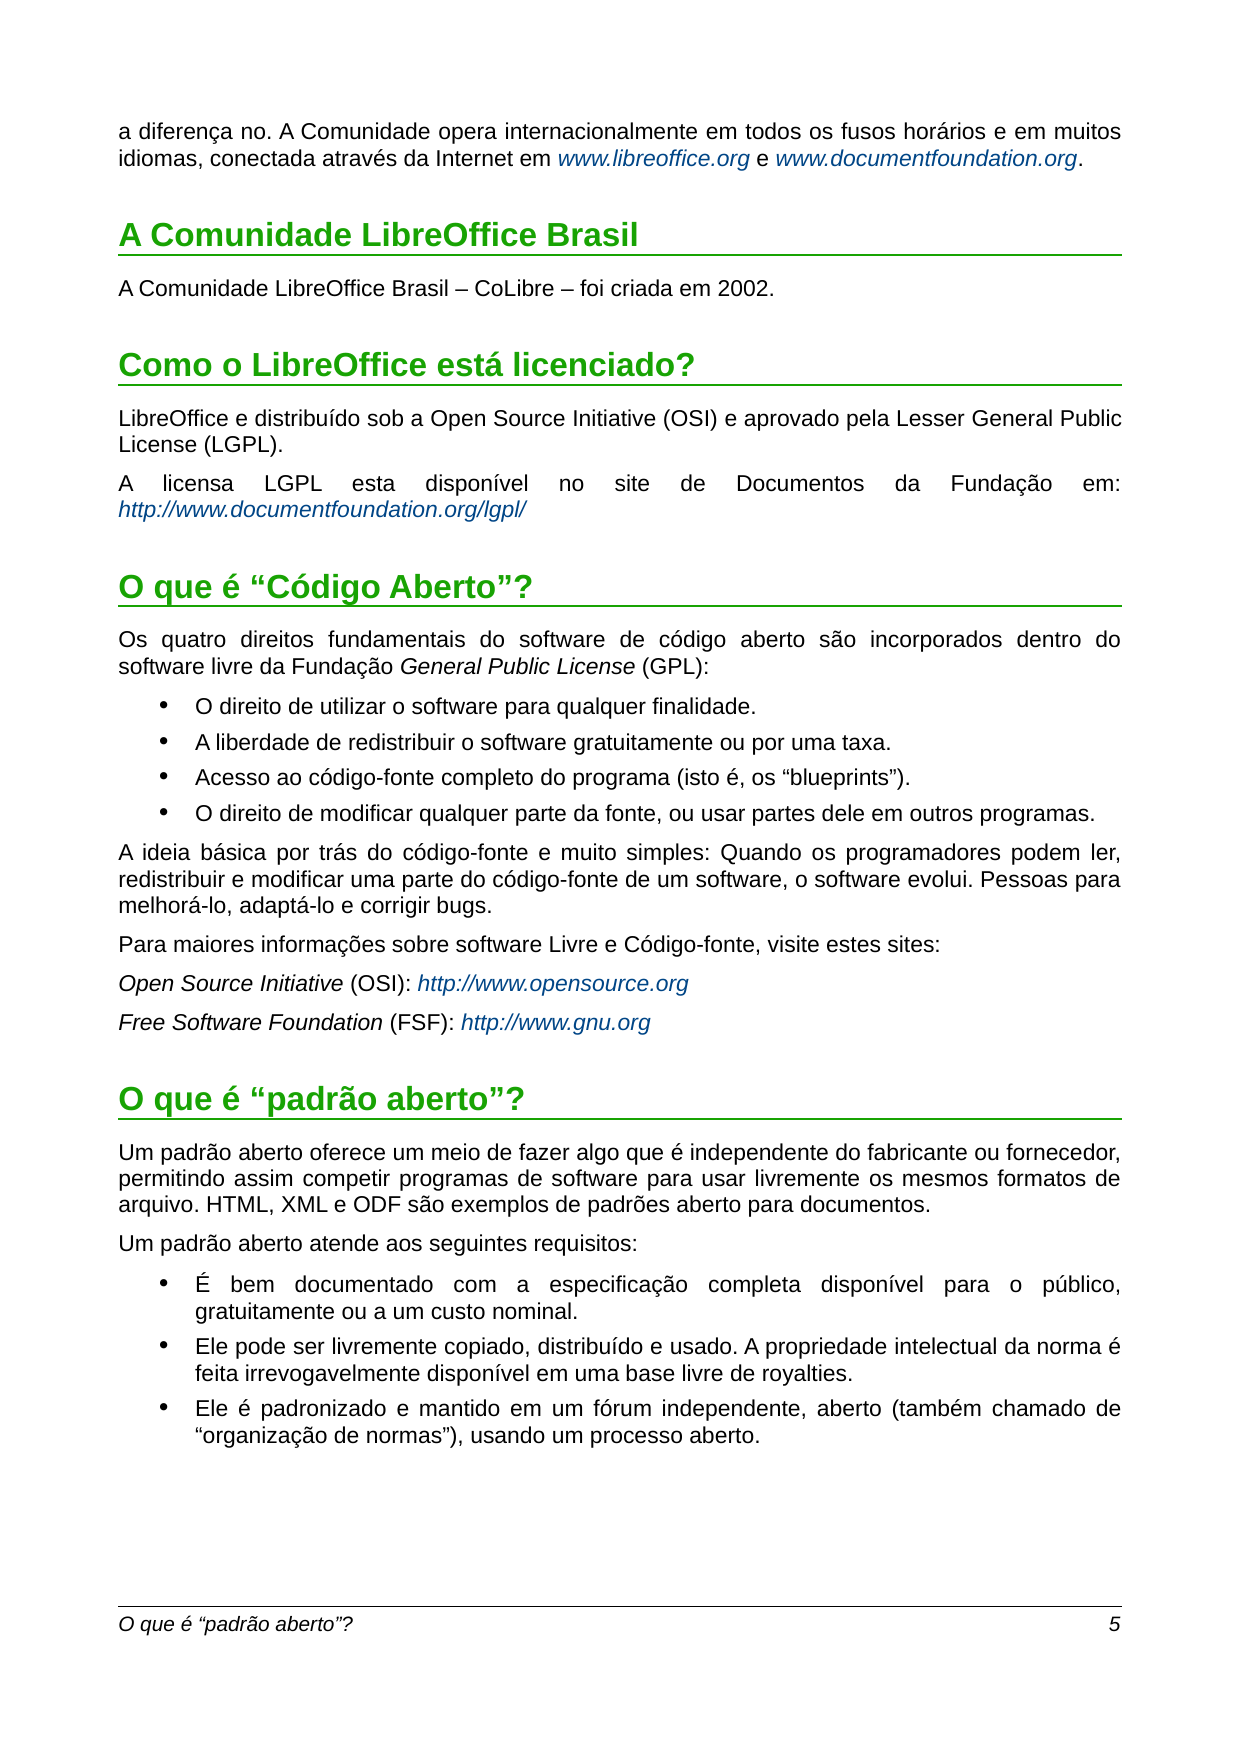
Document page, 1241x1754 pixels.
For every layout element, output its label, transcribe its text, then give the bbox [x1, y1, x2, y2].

text LibreOffice e distribuído sob a Open Source Initiative (OSI) e aprovado pela Lesser General Public License (LGPL). [118, 405, 1122, 457]
subtitle A Comunidade LibreOffice Brasil [118, 215, 1122, 254]
text A Comunidade LibreOffice Brasil – CoLibre – foi criada em 2002. [118, 274, 1122, 301]
list O direito de modificar qualquer parte da fonte, ou usar partes dele em outros programas. [156, 798, 1122, 827]
text A ideia básica por trás do código-fonte e muito simples: Quando os programadores podem ler, redistribuir e modificar uma parte do código-fonte de um software, o software evolui. Pessoas para melhorá-lo, adaptá-lo e corrigir bugs. [118, 839, 1122, 918]
list Acesso ao código-fonte completo do programa (isto é, os “blueprints”). [156, 762, 1122, 792]
subtitle O que é “Código Aberto”? [118, 567, 1122, 605]
text Um padrão aberto atende aos seguintes requisitos: [118, 1230, 1122, 1257]
text Free Software Foundation (FSF): http://www.gnu.org [118, 1009, 1122, 1035]
text Os quatro direitos fundamentais do software de código aberto são incorporados dentro do software livre da Fundação General Public License (GPL): [118, 626, 1122, 679]
text Open Source Initiative (OSI): http://www.opensource.org [118, 970, 1122, 996]
text A licensa LGPL esta disponível no site de Documentos da Fundação em: http://www.documentfoundation.org/lgpl/ [118, 470, 1122, 523]
list Ele pode ser livremente copiado, distribuído e usado. A propriedade intelectual da norma é feita irrevogavelmente disponível em uma base livre de royalties. [156, 1331, 1122, 1386]
list A liberdade de redistribuir o software gratuitamente ou por uma taxa. [156, 727, 1122, 756]
list É bem documentado com a especificação completa disponível para o público, gratuitamente ou a um custo nominal. [156, 1269, 1122, 1325]
text Um padrão aberto oferece um meio de fazer algo que é independente do fabricante ou fornecedor, permitindo assim competir programas de software para usar livremente os mesmos formatos de arquivo. HTML, XML e ODF são exemplos de padrões aberto para documentos. [118, 1139, 1122, 1218]
text Para maiores informações sobre software Livre e Código-fonte, visite estes sites: [118, 931, 1122, 957]
subtitle Como o LibreOffice está licenciado? [118, 345, 1122, 384]
list Ele é padronizado e mantido em um fórum independente, aberto (também chamado de “organização de normas”), usando um processo aberto. [156, 1393, 1122, 1448]
list O direito de utilizar o software para qualquer finalidade. [156, 692, 1122, 721]
text a diferença no. A Comunidade opera internacionalmente em todos os fusos horários e em muitos idiomas, conectada através da Internet em www.libreoffice.org e www.documentfoundation.org. [118, 118, 1122, 171]
subtitle O que é “padrão aberto”? [118, 1079, 1122, 1118]
